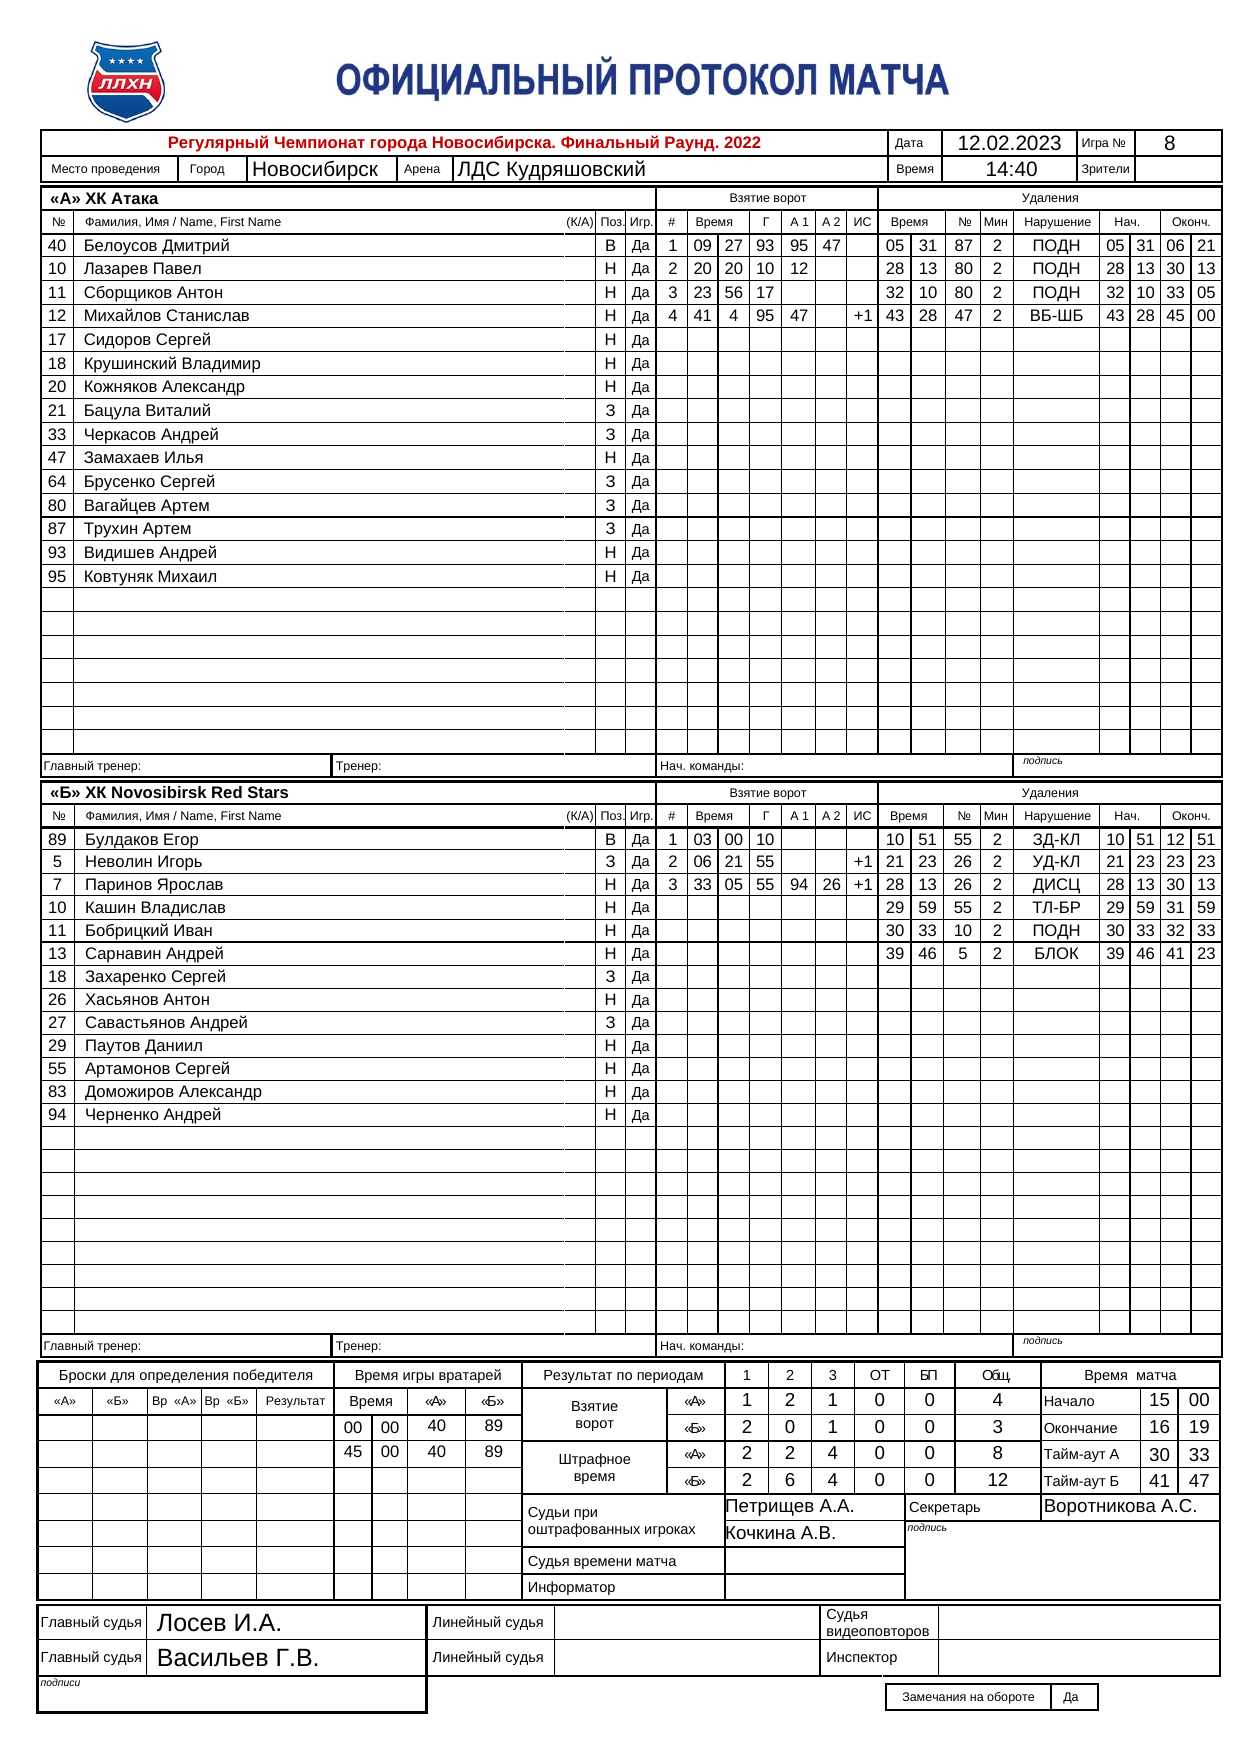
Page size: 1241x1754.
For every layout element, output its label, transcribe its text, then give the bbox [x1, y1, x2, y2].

table_cell [1014, 636, 1099, 658]
table_cell Да [626, 257, 655, 280]
table_cell [626, 707, 655, 729]
table_cell 87 [42, 518, 73, 540]
table_header 8 [1136, 131, 1221, 155]
table_cell Да [626, 1012, 655, 1033]
table_cell 94 [782, 874, 815, 895]
table_cell [912, 470, 945, 493]
table_cell [657, 1265, 687, 1287]
table_cell [912, 541, 945, 564]
table_cell 47 [782, 305, 815, 327]
table_cell Линейный судья [428, 1606, 554, 1639]
table_cell [912, 636, 945, 658]
table_cell [565, 1242, 595, 1264]
table_cell подписи [39, 1677, 425, 1711]
table_cell [1136, 157, 1221, 181]
table_cell [688, 1127, 717, 1149]
table_cell 93 [750, 235, 781, 256]
table_cell Штрафное время [523, 1442, 666, 1493]
table_cell [657, 1150, 687, 1172]
table_cell 14:40 [943, 157, 1076, 181]
table_cell [1161, 1242, 1190, 1264]
table_cell [750, 565, 781, 587]
table_cell Захаренко Сергей [75, 966, 564, 987]
table_cell [1192, 1219, 1221, 1241]
table_cell подпись [906, 1522, 1219, 1599]
table_cell [626, 683, 655, 706]
table_cell [719, 1288, 749, 1310]
table_cell [879, 328, 910, 351]
table_cell [1100, 1058, 1129, 1079]
table_cell Лосев И.А. [147, 1606, 425, 1639]
table_cell [944, 1150, 980, 1172]
table_cell [1192, 518, 1221, 540]
table_cell Сборщиков Антон [74, 281, 564, 303]
table_cell [596, 659, 625, 682]
table_cell [1192, 494, 1221, 516]
table_cell [944, 1242, 980, 1264]
table_cell А 1 [782, 805, 815, 826]
table_cell 13 [42, 943, 74, 964]
table_cell 03 [688, 829, 717, 849]
table_cell [750, 612, 781, 634]
table_cell [981, 730, 1013, 753]
table_cell [1100, 1127, 1129, 1149]
table_header 12.02.2023 [943, 131, 1076, 155]
table_cell [782, 376, 815, 398]
table_cell Н [596, 896, 625, 918]
table_cell [428, 1677, 882, 1711]
table_cell [719, 1311, 749, 1333]
table_cell [335, 1547, 371, 1573]
table_cell [1192, 352, 1221, 374]
table_cell [657, 494, 687, 516]
table_cell Поз. [596, 805, 625, 826]
table_cell [565, 730, 595, 753]
table_cell [626, 636, 655, 658]
table_cell [912, 423, 945, 445]
table_cell [596, 730, 625, 753]
table_cell [93, 1494, 147, 1520]
table_cell [1131, 423, 1160, 445]
table_cell № [42, 805, 74, 826]
table_cell [688, 1104, 717, 1126]
table_cell 10 [879, 829, 910, 849]
table_cell [565, 494, 595, 516]
table_cell [946, 565, 980, 587]
table_cell [688, 328, 717, 351]
table_cell [750, 376, 781, 398]
table_cell [879, 1311, 910, 1333]
table_cell [657, 1081, 687, 1103]
table_cell Н [596, 1104, 625, 1126]
table_cell [719, 470, 749, 493]
table_cell [1131, 1196, 1160, 1218]
table_cell [1192, 1058, 1221, 1079]
table_cell [1100, 1012, 1129, 1033]
table_cell [75, 1127, 564, 1149]
table_cell [981, 423, 1013, 445]
table_cell 32 [879, 281, 910, 303]
table_cell Да [626, 966, 655, 987]
table_cell [1131, 730, 1160, 753]
table_cell [1014, 659, 1099, 682]
table_cell 30 [1141, 1441, 1177, 1467]
table_cell [688, 518, 717, 540]
table_cell [847, 943, 877, 964]
table_header Замечания на обороте [887, 1685, 1050, 1709]
table_cell [816, 541, 846, 564]
table_cell [42, 1196, 74, 1218]
table_cell [1131, 659, 1160, 682]
table_cell [1131, 588, 1160, 611]
table_cell [1192, 1104, 1221, 1126]
table_cell [782, 470, 815, 493]
table_cell [719, 1150, 749, 1172]
table_cell 59 [912, 896, 943, 918]
table_cell [719, 730, 749, 753]
table_cell 11 [42, 281, 73, 303]
table_cell Да [626, 235, 655, 256]
table_cell [565, 1288, 595, 1310]
table_cell Белоусов Дмитрий [74, 235, 564, 256]
table_cell [1014, 1012, 1099, 1033]
table_cell Паринов Ярослав [75, 874, 564, 895]
table_cell [1100, 659, 1129, 682]
table_cell 18 [42, 966, 74, 987]
table_cell [1161, 1288, 1190, 1310]
table_cell [750, 966, 781, 987]
table_cell 95 [42, 565, 73, 587]
table_cell [981, 352, 1013, 374]
table_cell ВБ-ШБ [1014, 305, 1099, 327]
table_cell [1100, 1150, 1129, 1172]
table_cell [1192, 966, 1221, 987]
table_cell [1131, 470, 1160, 493]
table_cell Брусенко Сергей [74, 470, 564, 493]
table_cell 26 [944, 874, 980, 895]
table_cell [879, 588, 910, 611]
table_header Удаления [879, 188, 1221, 209]
table_cell [750, 1288, 781, 1310]
table_cell Время [889, 157, 941, 181]
table_cell [657, 470, 687, 493]
table_cell [816, 1219, 846, 1241]
table_cell 33 [688, 874, 717, 895]
table_cell Ковтуняк Михаил [74, 565, 564, 587]
table_header Да [1052, 1685, 1097, 1709]
table_cell «А» [39, 1389, 92, 1413]
table_cell [257, 1468, 333, 1493]
table_cell 55 [750, 850, 781, 872]
table_cell [981, 1150, 1013, 1172]
table_cell [719, 1196, 749, 1218]
table_cell 17 [750, 281, 781, 303]
table_cell [565, 352, 595, 374]
table_cell Артамонов Сергей [75, 1058, 564, 1079]
table_cell [148, 1468, 201, 1493]
table_cell [750, 518, 781, 540]
table_cell [816, 518, 846, 540]
table_cell 0 [905, 1468, 954, 1493]
table_cell [944, 1219, 980, 1241]
table_cell [816, 1173, 846, 1195]
table_cell Кочкина А.В. [726, 1521, 904, 1546]
table_cell [657, 1127, 687, 1149]
table_cell Время [335, 1389, 407, 1413]
table_cell [946, 494, 980, 516]
table_cell [946, 446, 980, 469]
table_cell [565, 943, 595, 964]
table_cell [939, 1640, 1219, 1675]
table_cell +1 [847, 874, 877, 895]
table_cell [883, 1677, 1220, 1681]
table_cell [816, 730, 846, 753]
table_cell [75, 1219, 564, 1241]
table_cell [373, 1468, 407, 1493]
table_cell [782, 1081, 815, 1103]
table_cell [847, 1173, 877, 1195]
table_cell 28 [1131, 305, 1160, 327]
table_cell 30 [1161, 874, 1190, 895]
table_cell Н [596, 328, 625, 351]
table_cell [1014, 730, 1099, 753]
table_cell Михайлов Станислав [74, 305, 564, 327]
table_cell [373, 1574, 407, 1599]
table_cell [565, 1012, 595, 1033]
table_cell [1161, 683, 1190, 706]
table_cell [1014, 1173, 1099, 1195]
table_cell [847, 1288, 877, 1310]
table_cell Инспектор [821, 1640, 938, 1675]
table_cell [1014, 683, 1099, 706]
table_cell [42, 1265, 74, 1287]
table_cell [596, 1150, 625, 1172]
table_cell [879, 1288, 910, 1310]
table_cell [1161, 1035, 1190, 1057]
table_cell [879, 1242, 910, 1264]
table_cell [1192, 612, 1221, 634]
table_cell [912, 494, 945, 516]
table_cell [1100, 1311, 1129, 1333]
table_cell [946, 376, 980, 398]
table_cell [879, 707, 910, 729]
table_cell [981, 328, 1013, 351]
table_cell [879, 1150, 910, 1172]
table_cell [912, 518, 945, 540]
table_cell [1192, 683, 1221, 706]
table_cell [565, 896, 595, 918]
table_cell [1131, 494, 1160, 516]
table_cell [816, 920, 846, 941]
table_cell Да [626, 494, 655, 516]
table_cell 23 [912, 850, 943, 872]
table_cell Черкасов Андрей [74, 423, 564, 445]
table_cell [1192, 541, 1221, 564]
table_cell Вр «А» [148, 1389, 201, 1413]
table_cell 2 [981, 829, 1013, 849]
table_cell [657, 1035, 687, 1057]
table_cell [981, 707, 1013, 729]
table_cell [1192, 1081, 1221, 1103]
table_cell [688, 1058, 717, 1079]
table_cell [816, 328, 846, 351]
table_cell [750, 588, 781, 611]
table_cell [981, 659, 1013, 682]
table_cell [912, 446, 945, 469]
table_cell 41 [1161, 943, 1190, 964]
table_cell [466, 1468, 521, 1493]
table_cell [847, 446, 877, 469]
table_cell [816, 1288, 846, 1310]
table_cell [912, 1288, 943, 1310]
table_cell 13 [1192, 874, 1221, 895]
table_cell [816, 636, 846, 658]
table_cell [750, 1173, 781, 1195]
table_cell [816, 399, 846, 422]
table_cell [847, 376, 877, 398]
table_cell Да [626, 850, 655, 872]
table_cell 10 [944, 920, 980, 941]
table_cell Оконч. [1161, 211, 1221, 233]
table_cell [1100, 707, 1129, 729]
table_cell [257, 1574, 333, 1599]
table_cell [847, 1012, 877, 1033]
table_cell [202, 1468, 256, 1493]
table_cell [657, 966, 687, 987]
table_cell [719, 659, 749, 682]
table_cell Неволин Игорь [75, 850, 564, 872]
table_cell 28 [879, 874, 910, 895]
table_cell 41 [1141, 1468, 1177, 1493]
table_cell [688, 707, 717, 729]
table_cell [596, 636, 625, 658]
table_cell Н [596, 1081, 625, 1103]
table_cell 4 [812, 1468, 854, 1493]
table_cell [847, 683, 877, 706]
table_cell [1192, 707, 1221, 729]
table_cell [750, 659, 781, 682]
table_cell «Б » [466, 1389, 521, 1413]
table_cell [373, 1547, 407, 1573]
table_cell 2 [981, 920, 1013, 941]
table_cell [408, 1494, 465, 1520]
table_cell 1 [726, 1389, 768, 1413]
table_cell [782, 423, 815, 445]
table_cell [466, 1494, 521, 1520]
table_cell 30 [879, 920, 910, 941]
table_cell Да [626, 565, 655, 587]
table_cell [719, 1035, 749, 1057]
table_cell [946, 588, 980, 611]
table_cell [93, 1574, 147, 1599]
table_cell [816, 423, 846, 445]
table_cell 46 [912, 943, 943, 964]
table_cell [42, 1311, 74, 1333]
table_cell Н [596, 1035, 625, 1057]
table_cell [596, 612, 625, 634]
table_cell [847, 518, 877, 540]
table_cell [688, 352, 717, 374]
table_cell [719, 376, 749, 398]
table_cell БЛОК [1014, 943, 1099, 964]
table_cell Главный судья [39, 1606, 146, 1639]
table_cell 4 [812, 1442, 854, 1467]
table_cell [1192, 659, 1221, 682]
table_cell 5 [944, 943, 980, 964]
table_cell [816, 989, 846, 1011]
table_cell [1100, 328, 1129, 351]
table_cell [981, 541, 1013, 564]
table_cell [1131, 1242, 1160, 1264]
table_cell 3 [657, 281, 687, 303]
table_cell 23 [1192, 850, 1221, 872]
table_cell [1131, 1127, 1160, 1149]
table_cell [782, 399, 815, 422]
table_cell Да [626, 829, 655, 849]
table_cell [719, 1127, 749, 1149]
table_cell [782, 730, 815, 753]
table_cell [847, 966, 877, 987]
table_cell Васильев Г.В. [147, 1640, 425, 1675]
table_cell [847, 1196, 877, 1218]
table_cell 40 [42, 235, 73, 256]
table_cell [816, 1081, 846, 1103]
table_cell [719, 565, 749, 587]
table_cell Нач. [1100, 211, 1160, 233]
table_cell [782, 943, 815, 964]
table_cell [719, 423, 749, 445]
table_cell 06 [1161, 235, 1190, 256]
table_cell [750, 1219, 781, 1241]
table_cell [816, 896, 846, 918]
table_cell [1100, 565, 1129, 587]
table_cell [657, 518, 687, 540]
table_cell [1192, 565, 1221, 587]
table_cell [565, 446, 595, 469]
table_cell [1131, 683, 1160, 706]
table_cell 00 [1192, 305, 1221, 327]
table_cell Тренер: [333, 1335, 655, 1356]
table_cell [1131, 707, 1160, 729]
table_cell [981, 470, 1013, 493]
table_cell [565, 1311, 595, 1333]
table_cell [688, 423, 717, 445]
table_cell [719, 920, 749, 941]
table_cell [1100, 399, 1129, 422]
table_cell [657, 1288, 687, 1310]
table_cell [1161, 352, 1190, 374]
table_cell [1014, 376, 1099, 398]
table_cell [42, 1219, 74, 1241]
table_cell [750, 1242, 781, 1264]
table_cell Н [596, 281, 625, 303]
table_cell [1100, 352, 1129, 374]
table_cell [782, 829, 815, 849]
table_cell 33 [1192, 920, 1221, 941]
table_cell «А» [668, 1389, 724, 1413]
table_cell Хасьянов Антон [75, 989, 564, 1011]
table_cell [657, 376, 687, 398]
table_cell 10 [750, 257, 781, 280]
table_cell [816, 376, 846, 398]
table_header 1 [726, 1363, 768, 1387]
table_cell [148, 1416, 201, 1440]
table_cell 39 [879, 943, 910, 964]
table_cell Кашин Владислав [75, 896, 564, 918]
table_cell [1161, 989, 1190, 1011]
table_cell А 1 [782, 211, 815, 233]
table_cell Булдаков Егор [75, 829, 564, 849]
table_cell [688, 565, 717, 587]
table_cell [657, 423, 687, 445]
table_cell [816, 1311, 846, 1333]
table_cell [565, 612, 595, 634]
table_cell [816, 850, 846, 872]
table_cell [565, 235, 595, 256]
table_cell [782, 659, 815, 682]
table_cell [657, 399, 687, 422]
table_cell [75, 1311, 564, 1333]
table_cell [879, 730, 910, 753]
table_cell [750, 328, 781, 351]
table_cell [688, 683, 717, 706]
table_cell [1131, 376, 1160, 398]
table_cell [944, 1012, 980, 1033]
table_cell Город [179, 157, 246, 181]
table_cell [657, 1219, 687, 1241]
table_cell [750, 1012, 781, 1033]
table_cell [879, 565, 910, 587]
table_cell 0 [855, 1442, 904, 1467]
table_cell [750, 1127, 781, 1149]
table_cell 15 [1141, 1389, 1177, 1413]
table_cell Место проведения [42, 157, 177, 181]
table_cell [565, 1265, 595, 1287]
table_header Общ. [956, 1363, 1040, 1387]
table_cell [1100, 1035, 1129, 1057]
table_cell [657, 1173, 687, 1195]
table_cell [879, 612, 910, 634]
table_cell [782, 850, 815, 872]
table_cell Новосибирск [248, 157, 396, 181]
table_cell [657, 612, 687, 634]
table_cell [879, 966, 910, 987]
table_cell [750, 1035, 781, 1057]
table_cell [912, 1311, 943, 1333]
table_cell [946, 730, 980, 753]
table_cell [39, 1494, 92, 1520]
table_cell [782, 1012, 815, 1033]
table_cell [750, 943, 781, 964]
table_cell [912, 1035, 943, 1057]
table_cell [946, 470, 980, 493]
table_cell [847, 829, 877, 849]
table_cell [750, 920, 781, 941]
table_cell Да [626, 920, 655, 941]
table_cell [847, 707, 877, 729]
table_cell «Б» [93, 1389, 147, 1413]
table_cell 7 [42, 874, 74, 895]
table_cell 4 [719, 305, 749, 327]
table_cell [782, 1150, 815, 1172]
table_cell [816, 257, 846, 280]
table_cell [912, 1104, 943, 1126]
table_cell Арена [398, 157, 452, 181]
table_cell 33 [912, 920, 943, 941]
table_cell [39, 1574, 92, 1599]
table_cell [1014, 352, 1099, 374]
table_cell [944, 1288, 980, 1310]
table_cell [750, 446, 781, 469]
table_cell [626, 588, 655, 611]
table_cell 43 [1100, 305, 1129, 327]
table_cell [946, 707, 980, 729]
table_cell [939, 1606, 1219, 1639]
table_cell [816, 1058, 846, 1079]
table_cell [1131, 612, 1160, 634]
table_cell 17 [42, 328, 73, 351]
table_cell Н [596, 446, 625, 469]
table_cell 55 [944, 896, 980, 918]
table_cell 26 [944, 850, 980, 872]
table_cell [782, 989, 815, 1011]
table_cell Да [626, 399, 655, 422]
table_cell Мин [981, 211, 1013, 233]
table_cell [750, 1311, 781, 1333]
table_cell [782, 1311, 815, 1333]
table_cell 51 [912, 829, 943, 849]
table_cell [1014, 328, 1099, 351]
table_cell [1014, 1288, 1099, 1310]
table_cell [719, 518, 749, 540]
table_cell # [657, 211, 687, 233]
table_cell [1192, 1012, 1221, 1033]
table_cell Трухин Артем [74, 518, 564, 540]
table_cell З [596, 850, 625, 872]
table_cell [42, 588, 73, 611]
table_cell [719, 707, 749, 729]
table_cell [719, 1219, 749, 1241]
table_cell [719, 612, 749, 634]
table_cell [1192, 328, 1221, 351]
table_cell [847, 1081, 877, 1103]
table_cell [981, 612, 1013, 634]
table_cell ЗД-КЛ [1014, 829, 1099, 849]
table_cell Время [879, 211, 945, 233]
table_cell [816, 1104, 846, 1126]
table_cell [944, 989, 980, 1011]
table_cell [1161, 636, 1190, 658]
table_cell 29 [1100, 896, 1129, 918]
table_cell 2 [726, 1468, 768, 1493]
table_cell 47 [816, 235, 846, 256]
table_cell [148, 1441, 201, 1467]
table_cell [39, 1416, 92, 1440]
table_cell Зрители [1078, 157, 1134, 181]
table_cell Информатор [523, 1575, 724, 1599]
table_cell [912, 1173, 943, 1195]
table_cell [1131, 1311, 1160, 1333]
table_cell [816, 829, 846, 849]
table_cell 27 [42, 1012, 74, 1033]
table_cell [944, 1173, 980, 1195]
table_cell 0 [905, 1415, 954, 1440]
table_cell [847, 494, 877, 516]
table_cell [657, 659, 687, 682]
table_cell [912, 1127, 943, 1149]
table_cell [1161, 1081, 1190, 1103]
table_cell [42, 1288, 74, 1310]
table_cell [1161, 612, 1190, 634]
table_cell [1100, 612, 1129, 634]
table_cell [373, 1494, 407, 1520]
table_cell [1131, 1288, 1160, 1310]
table_cell 00 [373, 1441, 407, 1467]
table_cell 21 [719, 850, 749, 872]
table_cell [816, 966, 846, 987]
table_cell [782, 1196, 815, 1218]
table_header Результат по периодам [523, 1363, 724, 1387]
table_cell [816, 683, 846, 706]
table_cell [1192, 470, 1221, 493]
table_cell [42, 707, 73, 729]
table_cell [782, 281, 815, 303]
table_cell [626, 1311, 655, 1333]
table_cell [981, 494, 1013, 516]
table_cell [719, 1104, 749, 1126]
table_cell [1161, 423, 1190, 445]
table_header Взятие ворот [657, 783, 877, 803]
table_cell [657, 446, 687, 469]
table_cell [257, 1494, 333, 1520]
table_cell [750, 1104, 781, 1126]
table_cell [408, 1547, 465, 1573]
table_cell [335, 1521, 371, 1546]
table_cell [688, 1012, 717, 1033]
table_cell [912, 707, 945, 729]
table_cell [74, 659, 564, 682]
table_cell [75, 1288, 564, 1310]
table_cell [1161, 707, 1190, 729]
table_cell 33 [42, 423, 73, 445]
table_cell Время [879, 805, 943, 826]
table_cell 20 [688, 257, 717, 280]
table_cell [688, 636, 717, 658]
table_cell 21 [879, 850, 910, 872]
table_cell 47 [42, 446, 73, 469]
table_cell [981, 399, 1013, 422]
table_cell [1014, 518, 1099, 540]
table_cell [1100, 446, 1129, 469]
table_cell [946, 328, 980, 351]
table_cell [555, 1606, 819, 1639]
table_cell [596, 1288, 625, 1310]
table_cell [1192, 1150, 1221, 1172]
table_cell [626, 1127, 655, 1149]
table_cell 09 [688, 235, 717, 256]
table_cell [879, 1058, 910, 1079]
table_cell 95 [750, 305, 781, 327]
table_cell Да [626, 874, 655, 895]
picture [5, 28, 1179, 129]
table_cell [847, 1265, 877, 1287]
table_cell [565, 399, 595, 422]
table_cell [782, 352, 815, 374]
table_cell [1161, 1219, 1190, 1241]
table_cell [816, 565, 846, 587]
table_cell [596, 588, 625, 611]
table_cell [1100, 1242, 1129, 1264]
table_cell [1131, 1035, 1160, 1057]
table_cell [719, 896, 749, 918]
table_cell 2 [981, 874, 1013, 895]
table_cell 47 [946, 305, 980, 327]
table_cell [626, 1173, 655, 1195]
table_cell [1100, 1173, 1129, 1195]
table_cell [657, 920, 687, 941]
table_cell ДИСЦ [1014, 874, 1099, 895]
table_header Игра № [1078, 131, 1134, 155]
table_cell Видишев Андрей [74, 541, 564, 564]
table_cell Судьи при оштрафованных игроках [523, 1495, 724, 1546]
table_cell 55 [944, 829, 980, 849]
table_cell [688, 399, 717, 422]
table_cell [1100, 1081, 1129, 1103]
table_cell [750, 494, 781, 516]
table_cell [750, 896, 781, 918]
table_cell 0 [905, 1389, 954, 1413]
table_cell [42, 636, 73, 658]
table_cell [42, 659, 73, 682]
table_cell [879, 1265, 910, 1287]
table_cell [565, 281, 595, 303]
table_cell [944, 1265, 980, 1287]
table_cell ПОДН [1014, 235, 1099, 256]
table_cell 31 [1131, 235, 1160, 256]
table_cell [657, 636, 687, 658]
table_cell [565, 989, 595, 1011]
table_cell [912, 1265, 943, 1287]
table_cell [688, 943, 717, 964]
table_cell [1192, 1311, 1221, 1333]
table_cell [1192, 989, 1221, 1011]
table_cell [1161, 1104, 1190, 1126]
table_cell [879, 659, 910, 682]
table_cell [782, 541, 815, 564]
table_cell 00 [719, 829, 749, 849]
table_cell [565, 541, 595, 564]
table_cell Судья времени матча [523, 1548, 724, 1573]
table_cell 21 [1100, 850, 1129, 872]
table_cell Вр «Б» [202, 1389, 256, 1413]
table_cell [39, 1441, 92, 1467]
table_cell [1100, 636, 1129, 658]
table_cell 21 [42, 399, 73, 422]
table_cell [719, 1265, 749, 1287]
table_cell 59 [1192, 896, 1221, 918]
table_cell Линейный судья [428, 1640, 554, 1675]
table_cell 30 [1100, 920, 1129, 941]
table_cell 1 [812, 1415, 854, 1440]
table_cell [688, 1196, 717, 1218]
table_cell [719, 989, 749, 1011]
table_cell [1192, 423, 1221, 445]
table_cell Главный тренер: [42, 1335, 330, 1356]
table_cell 55 [750, 874, 781, 895]
table_cell [912, 659, 945, 682]
table_cell [1014, 446, 1099, 469]
table_cell [879, 399, 910, 422]
table_cell [719, 683, 749, 706]
table_cell [946, 612, 980, 634]
table_cell [1014, 1265, 1099, 1287]
table_cell [257, 1416, 333, 1440]
table_cell [688, 446, 717, 469]
table_cell 29 [879, 896, 910, 918]
table_cell [782, 1058, 815, 1079]
table_cell [1161, 446, 1190, 469]
table_cell [596, 683, 625, 706]
table_cell [847, 730, 877, 753]
table_cell [816, 1242, 846, 1264]
table_cell [1100, 518, 1129, 540]
table_cell [408, 1521, 465, 1546]
table_cell 5 [42, 850, 74, 872]
table_cell [879, 1196, 910, 1218]
table_cell [1014, 612, 1099, 634]
table_cell [750, 423, 781, 445]
table_cell [912, 1012, 943, 1033]
table_cell [750, 470, 781, 493]
table_cell [657, 1058, 687, 1079]
table_cell [782, 565, 815, 587]
table_cell 39 [1100, 943, 1129, 964]
table_cell [565, 1219, 595, 1241]
table_cell [1014, 1104, 1099, 1126]
table_cell 12 [42, 305, 73, 327]
table_cell 89 [42, 829, 74, 849]
table_cell [688, 1173, 717, 1195]
table_cell [719, 541, 749, 564]
table_cell [565, 707, 595, 729]
table_cell Черненко Андрей [75, 1104, 564, 1126]
table_cell Доможиров Александр [75, 1081, 564, 1103]
table_cell [719, 588, 749, 611]
table_cell [944, 966, 980, 987]
table_cell подпись [1014, 1335, 1221, 1356]
table_cell 13 [912, 874, 943, 895]
table_cell [1192, 1265, 1221, 1287]
table_cell [1192, 399, 1221, 422]
table_cell [1192, 376, 1221, 398]
table_cell [879, 352, 910, 374]
table_cell Да [626, 352, 655, 374]
table_cell 16 [1141, 1415, 1177, 1440]
table_cell 80 [946, 281, 980, 303]
table_cell 28 [1100, 257, 1129, 280]
table_cell [847, 352, 877, 374]
table_cell [816, 352, 846, 374]
table_cell [847, 541, 877, 564]
table_cell 2 [726, 1415, 768, 1440]
table_cell [565, 1173, 595, 1195]
table_cell [688, 730, 717, 753]
table_cell [1131, 352, 1160, 374]
table_cell [981, 588, 1013, 611]
table_cell [912, 328, 945, 351]
table_cell [42, 612, 73, 634]
table_cell [816, 1150, 846, 1172]
table_cell [408, 1468, 465, 1493]
table_cell [912, 376, 945, 398]
table_cell [816, 281, 846, 303]
table_cell [1192, 446, 1221, 469]
table_cell [750, 1081, 781, 1103]
table_cell [847, 1127, 877, 1149]
table_cell [912, 612, 945, 634]
table_cell 55 [42, 1058, 74, 1079]
table_cell [782, 636, 815, 658]
table_cell № [42, 211, 73, 233]
table_cell [565, 966, 595, 987]
table_cell З [596, 494, 625, 516]
table_cell [688, 1081, 717, 1103]
table_cell [912, 1058, 943, 1079]
table_cell [946, 683, 980, 706]
table_cell [1100, 730, 1129, 753]
table_cell [657, 565, 687, 587]
table_cell Тайм-аут А [1042, 1441, 1140, 1467]
table_cell [565, 1058, 595, 1079]
table_cell 23 [1131, 850, 1160, 872]
table_cell [1161, 1150, 1190, 1172]
table_cell [750, 352, 781, 374]
table_cell [944, 1035, 980, 1057]
table_cell [688, 612, 717, 634]
table_cell [657, 352, 687, 374]
table_cell [847, 989, 877, 1011]
table_cell Время [688, 211, 749, 233]
table_cell Тайм-аут Б [1042, 1468, 1140, 1493]
table_cell [879, 989, 910, 1011]
table_cell 00 [373, 1416, 407, 1440]
table_cell [565, 874, 595, 895]
table_cell [847, 470, 877, 493]
table_cell [555, 1640, 819, 1675]
table_cell [1131, 518, 1160, 540]
table_cell Фамилия, Имя / Name, First Name [75, 805, 565, 826]
table_cell [847, 565, 877, 587]
table_cell [1131, 399, 1160, 422]
table_cell [981, 1265, 1013, 1287]
table_cell 2 [981, 281, 1013, 303]
table_cell 41 [688, 305, 717, 327]
table_cell [750, 541, 781, 564]
table_header Время игры вратарей [335, 1363, 521, 1387]
table_cell № [946, 211, 980, 233]
table_cell Сарнавин Андрей [75, 943, 564, 964]
table_cell [719, 1173, 749, 1195]
table_cell [1131, 1058, 1160, 1079]
table_cell Крушинский Владимир [74, 352, 564, 374]
table_cell Нарушение [1014, 805, 1099, 826]
table_cell [1014, 399, 1099, 422]
table_cell [782, 1219, 815, 1241]
table_cell [75, 1173, 564, 1195]
table_cell [688, 470, 717, 493]
table_cell [782, 328, 815, 351]
table_cell [1100, 989, 1129, 1011]
table_cell [74, 588, 564, 611]
table_cell [981, 565, 1013, 587]
table_cell [1100, 1104, 1129, 1126]
table_cell [1014, 494, 1099, 516]
table_cell [1100, 1288, 1129, 1310]
table_cell [981, 1173, 1013, 1195]
table_cell [981, 1311, 1013, 1333]
table_cell [816, 470, 846, 493]
table_cell [816, 659, 846, 682]
table_cell 80 [946, 257, 980, 280]
table_cell Да [626, 518, 655, 540]
table_cell [93, 1547, 147, 1573]
table_cell [726, 1575, 904, 1599]
table_cell 05 [1192, 281, 1221, 303]
table_cell [719, 1012, 749, 1033]
table_cell [719, 1081, 749, 1103]
table_cell [1161, 588, 1190, 611]
table_cell [1131, 966, 1160, 987]
table_cell ТЛ-БР [1014, 896, 1099, 918]
table_cell [946, 518, 980, 540]
table_cell [981, 446, 1013, 469]
table_cell [1099, 1682, 1220, 1711]
table_cell 8 [956, 1442, 1040, 1467]
table_cell [596, 1311, 625, 1333]
table_cell [782, 494, 815, 516]
table_cell [74, 636, 564, 658]
table_cell 05 [719, 874, 749, 895]
table_cell Главный тренер: [42, 755, 330, 776]
table_cell [847, 659, 877, 682]
table_cell [847, 1150, 877, 1172]
table_cell 26 [42, 989, 74, 1011]
table_cell [657, 943, 687, 964]
table_cell [42, 1127, 74, 1149]
table_cell [816, 1035, 846, 1057]
table_cell [1014, 1150, 1099, 1172]
table_cell [847, 328, 877, 351]
table_cell [565, 1127, 595, 1149]
table_cell [626, 1288, 655, 1310]
table_cell [981, 1035, 1013, 1057]
table_cell [1014, 1035, 1099, 1057]
table_cell [816, 612, 846, 634]
table_cell 83 [42, 1081, 74, 1103]
table_cell [912, 989, 943, 1011]
table_cell 1 [657, 829, 687, 849]
table_cell Да [626, 541, 655, 564]
table_cell [719, 352, 749, 374]
table_cell [981, 1104, 1013, 1126]
table_cell [1161, 1196, 1190, 1218]
table_cell Да [626, 446, 655, 469]
table_header Время матча [1042, 1363, 1219, 1387]
table_cell [688, 1265, 717, 1287]
table_cell 23 [1161, 850, 1190, 872]
table_cell [688, 1288, 717, 1310]
table_cell Да [626, 470, 655, 493]
table_cell [688, 541, 717, 564]
table_cell [816, 446, 846, 469]
table_cell [719, 328, 749, 351]
table_cell Время [688, 805, 749, 826]
table_cell Тренер: [333, 755, 655, 776]
table_cell [750, 1196, 781, 1218]
table_cell 3 [657, 874, 687, 895]
table_cell 4 [956, 1389, 1040, 1413]
table_cell [257, 1521, 333, 1546]
table_cell 10 [42, 896, 74, 918]
table_cell [847, 1058, 877, 1079]
table_cell [879, 376, 910, 398]
table_header Броски для определения победителя [39, 1363, 333, 1387]
table_cell [93, 1468, 147, 1493]
table_cell [596, 1173, 625, 1195]
table_cell [565, 257, 595, 280]
table_cell [1161, 1265, 1190, 1287]
table_cell [688, 494, 717, 516]
table_cell [750, 730, 781, 753]
table_cell 2 [981, 850, 1013, 872]
table_cell [981, 1219, 1013, 1241]
table_cell [981, 989, 1013, 1011]
table_cell [565, 1196, 595, 1218]
table_cell [782, 1127, 815, 1149]
table_cell [1131, 1265, 1160, 1287]
table_cell [750, 989, 781, 1011]
table_cell Вагайцев Артем [74, 494, 564, 516]
table_cell [1014, 1219, 1099, 1241]
table_cell [1131, 1081, 1160, 1103]
table_cell [816, 943, 846, 964]
table_cell [719, 494, 749, 516]
table_cell [657, 896, 687, 918]
table_cell 12 [1161, 829, 1190, 849]
table_cell 23 [688, 281, 717, 303]
table_cell [750, 399, 781, 422]
table_cell [1100, 470, 1129, 493]
table_cell А 2 [816, 805, 846, 826]
table_cell [596, 1242, 625, 1264]
table_cell [1100, 588, 1129, 611]
table_cell 2 [769, 1442, 811, 1467]
table_cell 0 [855, 1415, 904, 1440]
table_cell 6 [769, 1468, 811, 1493]
table_cell 00 [1179, 1389, 1219, 1413]
table_cell 32 [1161, 920, 1190, 941]
table_cell Н [596, 352, 625, 374]
table_cell А 2 [816, 211, 846, 233]
table_cell [1161, 1058, 1190, 1079]
table_cell [335, 1468, 371, 1493]
table_cell Н [596, 541, 625, 564]
table_cell [782, 707, 815, 729]
table_cell [879, 1081, 910, 1103]
table_cell [879, 1104, 910, 1126]
table_cell [565, 328, 595, 351]
table_cell Н [596, 920, 625, 941]
table_cell [847, 588, 877, 611]
table_cell [750, 1058, 781, 1079]
table_cell [879, 683, 910, 706]
table_cell [93, 1521, 147, 1546]
table_cell 51 [1131, 829, 1160, 849]
table_cell Н [596, 1058, 625, 1079]
table_cell # [657, 805, 687, 826]
table_cell Окончание [1042, 1415, 1140, 1440]
table_cell 19 [1179, 1415, 1219, 1440]
table_cell 28 [912, 305, 945, 327]
table_cell Судья видеоповторов [821, 1606, 938, 1639]
table_cell Н [596, 874, 625, 895]
table_cell [847, 1311, 877, 1333]
table_cell 29 [42, 1035, 74, 1057]
table_cell [466, 1574, 521, 1599]
table_cell [1014, 1081, 1099, 1103]
table_cell [39, 1521, 92, 1546]
table_cell З [596, 470, 625, 493]
table_cell [565, 850, 595, 872]
table_cell [1192, 1196, 1221, 1218]
table_cell [257, 1547, 333, 1573]
table_cell [1100, 376, 1129, 398]
table_cell 33 [1161, 281, 1190, 303]
table_cell Г [750, 211, 781, 233]
table_cell [39, 1547, 92, 1573]
table_cell [1161, 659, 1190, 682]
table_cell Да [626, 1035, 655, 1057]
table_cell [1131, 989, 1160, 1011]
table_cell 45 [1161, 305, 1190, 327]
table_cell 94 [42, 1104, 74, 1126]
table_cell 89 [466, 1441, 521, 1467]
table_cell [1161, 966, 1190, 987]
table_cell Поз. [596, 211, 625, 233]
table_cell [257, 1441, 333, 1467]
table_cell 0 [769, 1415, 811, 1440]
table_cell [335, 1574, 371, 1599]
table_cell З [596, 1012, 625, 1033]
table_cell 40 [408, 1441, 465, 1467]
table_cell [1161, 328, 1190, 351]
table_cell 00 [335, 1416, 371, 1440]
table_cell [1131, 1173, 1160, 1195]
table_cell 1 [657, 235, 687, 256]
table_cell [565, 1150, 595, 1172]
table_cell [816, 305, 846, 327]
table_cell [75, 1150, 564, 1172]
table_cell [1192, 1035, 1221, 1057]
table_cell [816, 707, 846, 729]
table_cell [1131, 1104, 1160, 1126]
table_cell [912, 1081, 943, 1103]
table_cell [688, 1035, 717, 1057]
table_cell [688, 659, 717, 682]
table_cell [202, 1416, 256, 1440]
table_cell 05 [1100, 235, 1129, 256]
table_cell [626, 659, 655, 682]
table_cell [912, 1242, 943, 1264]
table_cell 28 [879, 257, 910, 280]
table_cell [1014, 1127, 1099, 1149]
table_cell [148, 1521, 201, 1546]
table_cell Фамилия, Имя / Name, First Name [74, 211, 565, 233]
table_cell [565, 588, 595, 611]
table_cell 2 [981, 235, 1013, 256]
table_cell [1014, 423, 1099, 445]
table_cell ИС [847, 211, 877, 233]
table_cell [944, 1058, 980, 1079]
table_cell [981, 683, 1013, 706]
table_cell [719, 1058, 749, 1079]
table_cell 59 [1131, 896, 1160, 918]
table_cell [946, 352, 980, 374]
table_cell [202, 1494, 256, 1520]
table_cell 27 [719, 235, 749, 256]
table_cell [148, 1494, 201, 1520]
table_cell [657, 1242, 687, 1264]
table_cell [626, 1242, 655, 1264]
table_header «Б» ХК Novosibirsk Red Stars [42, 783, 655, 803]
table_cell [847, 896, 877, 918]
table_cell [1161, 376, 1190, 398]
table_cell [816, 1265, 846, 1287]
table_cell [981, 1012, 1013, 1033]
table_cell ПОДН [1014, 920, 1099, 941]
table_cell 47 [1179, 1468, 1219, 1493]
table_cell [1100, 494, 1129, 516]
table_cell [782, 1265, 815, 1287]
table_cell Н [596, 376, 625, 398]
table_cell [847, 1104, 877, 1126]
table_cell [1161, 565, 1190, 587]
table_cell [1100, 966, 1129, 987]
table_cell [719, 943, 749, 964]
table_cell Нач. [1100, 805, 1160, 826]
table_cell (К/А) [565, 211, 595, 233]
table_cell [657, 1012, 687, 1033]
table_cell [847, 920, 877, 941]
table_cell 4 [657, 305, 687, 327]
table_cell [912, 966, 943, 987]
table_cell [565, 829, 595, 849]
table_cell [912, 1150, 943, 1172]
table_cell [657, 730, 687, 753]
table_cell 1 [812, 1389, 854, 1413]
table_cell [726, 1548, 904, 1573]
table_cell [719, 636, 749, 658]
table_cell [750, 1150, 781, 1172]
table_cell 33 [1179, 1441, 1219, 1467]
table_cell [75, 1242, 564, 1264]
table_cell [335, 1494, 371, 1520]
table_cell [657, 541, 687, 564]
table_cell [1192, 1127, 1221, 1149]
table_cell [42, 683, 73, 706]
table_cell [565, 920, 595, 941]
table_cell З [596, 966, 625, 987]
table_cell [39, 1468, 92, 1493]
table_cell [75, 1196, 564, 1218]
table_cell [879, 494, 910, 516]
table_cell [1014, 1311, 1099, 1333]
table_header Регулярный Чемпионат города Новосибирска. Финальный Раунд. 2022 [42, 131, 887, 155]
table_cell [42, 1150, 74, 1172]
table_cell [847, 1219, 877, 1241]
table_cell [688, 1242, 717, 1264]
table_cell [782, 896, 815, 918]
table_cell [1192, 1288, 1221, 1310]
table_cell [1161, 518, 1190, 540]
table_cell [847, 399, 877, 422]
table_cell 10 [750, 829, 781, 849]
table_cell 13 [1131, 874, 1160, 895]
table_cell [75, 1265, 564, 1287]
table_cell [879, 446, 910, 469]
table_cell [93, 1416, 147, 1440]
table_cell [981, 1196, 1013, 1218]
table_cell [657, 683, 687, 706]
table_cell [981, 1058, 1013, 1079]
table_cell [1131, 1012, 1160, 1033]
table_cell [688, 896, 717, 918]
table_cell [408, 1574, 465, 1599]
table_header Дата [889, 131, 941, 155]
table_cell [879, 636, 910, 658]
table_cell [1100, 1265, 1129, 1287]
table_cell Г [750, 805, 781, 826]
table_cell З [596, 399, 625, 422]
table_cell [688, 966, 717, 987]
table_header 3 [812, 1363, 854, 1387]
table_cell 95 [782, 235, 815, 256]
table_cell [565, 1035, 595, 1057]
table_cell [1014, 1196, 1099, 1218]
table_cell [202, 1521, 256, 1546]
table_cell [1131, 565, 1160, 587]
table_cell 31 [912, 235, 945, 256]
table_cell [565, 423, 595, 445]
table_cell [688, 920, 717, 941]
table_cell [626, 1150, 655, 1172]
table_cell Бобрицкий Иван [75, 920, 564, 941]
table_cell 0 [905, 1442, 954, 1467]
table_cell [847, 612, 877, 634]
table_cell [847, 235, 877, 256]
table_cell [782, 966, 815, 987]
table_cell 05 [879, 235, 910, 256]
table_cell 13 [1131, 257, 1160, 280]
table_cell ИС [847, 805, 877, 826]
table_cell Н [596, 565, 625, 587]
table_cell Да [626, 1104, 655, 1126]
table_cell [202, 1547, 256, 1573]
table_cell 20 [42, 376, 73, 398]
table_cell [1100, 541, 1129, 564]
table_cell «Б» [668, 1415, 724, 1440]
table_cell [946, 636, 980, 658]
table_cell Петрищев А.А. [726, 1495, 904, 1520]
table_cell 43 [879, 305, 910, 327]
table_cell [944, 1127, 980, 1149]
table_cell Главный судья [39, 1640, 146, 1675]
table_cell [1192, 1242, 1221, 1264]
table_cell [565, 636, 595, 658]
table_cell [42, 1242, 74, 1264]
table_cell [657, 707, 687, 729]
table_cell [782, 588, 815, 611]
table_cell [879, 1219, 910, 1241]
table_cell [847, 423, 877, 445]
table_cell [816, 1127, 846, 1149]
table_cell Савастьянов Андрей [75, 1012, 564, 1033]
table_cell подпись [1014, 755, 1221, 776]
table_cell Секретарь [906, 1495, 1040, 1520]
table_cell 40 [408, 1416, 465, 1440]
table_cell [1100, 423, 1129, 445]
table_cell [657, 1311, 687, 1333]
table_cell 56 [719, 281, 749, 303]
table_cell Нарушение [1014, 211, 1099, 233]
table_cell [782, 446, 815, 469]
table_cell [981, 1242, 1013, 1264]
table_cell (К/А) [565, 805, 595, 826]
table_cell Н [596, 989, 625, 1011]
table_cell [688, 1311, 717, 1333]
table_cell [944, 1081, 980, 1103]
table_header БП [905, 1363, 954, 1387]
table_cell ЛДС Кудряшовский [454, 157, 887, 181]
table_cell Сидоров Сергей [74, 328, 564, 351]
table_cell 87 [946, 235, 980, 256]
table_cell [879, 1035, 910, 1057]
table_cell 10 [42, 257, 73, 280]
table_cell 12 [956, 1468, 1040, 1493]
table_cell [626, 1219, 655, 1241]
table_cell [1161, 1311, 1190, 1333]
table_cell [74, 730, 564, 753]
table_cell Оконч. [1161, 805, 1221, 826]
table_cell № [944, 805, 980, 826]
table_header ОТ [855, 1363, 904, 1387]
table_cell [626, 612, 655, 634]
table_cell Да [626, 328, 655, 351]
table_cell [944, 1196, 980, 1218]
table_cell [782, 1288, 815, 1310]
table_cell Да [626, 896, 655, 918]
table_cell [1192, 636, 1221, 658]
table_cell [912, 730, 945, 753]
table_cell [879, 1127, 910, 1149]
table_cell Лазарев Павел [74, 257, 564, 280]
table_cell 80 [42, 494, 73, 516]
table_cell 2 [657, 257, 687, 280]
table_cell [944, 1104, 980, 1126]
table_cell [944, 1311, 980, 1333]
table_header 2 [769, 1363, 811, 1387]
table_cell [596, 1219, 625, 1241]
table_cell [981, 1127, 1013, 1149]
table_cell [626, 730, 655, 753]
table_cell 26 [816, 874, 846, 895]
table_cell Воротникова А.С. [1042, 1495, 1219, 1520]
table_cell [688, 376, 717, 398]
table_cell 10 [912, 281, 945, 303]
table_cell +1 [847, 305, 877, 327]
table_cell 13 [1192, 257, 1221, 280]
table_cell [1014, 588, 1099, 611]
table_cell Мин [981, 805, 1013, 826]
table_cell [719, 399, 749, 422]
table_cell УД-КЛ [1014, 850, 1099, 872]
table_cell 0 [855, 1389, 904, 1413]
table_cell 2 [981, 305, 1013, 327]
table_cell [816, 588, 846, 611]
table_cell 51 [1192, 829, 1221, 849]
table_cell 46 [1131, 943, 1160, 964]
table_cell [1161, 1012, 1190, 1033]
table_cell [565, 683, 595, 706]
table_cell [565, 376, 595, 398]
table_cell [912, 1196, 943, 1218]
table_cell [782, 1242, 815, 1264]
table_cell [816, 494, 846, 516]
table_cell 2 [657, 850, 687, 872]
table_cell [981, 966, 1013, 987]
table_cell Нач. команды: [657, 755, 1012, 776]
table_cell [750, 707, 781, 729]
table_cell «Б» [668, 1468, 724, 1493]
table_cell 18 [42, 352, 73, 374]
table_cell Взятие ворот [523, 1389, 666, 1440]
table_cell [688, 588, 717, 611]
table_cell [782, 1035, 815, 1057]
table_cell [688, 989, 717, 1011]
table_cell [1014, 989, 1099, 1011]
table_cell +1 [847, 850, 877, 872]
table_cell [373, 1521, 407, 1546]
table_cell [657, 1104, 687, 1126]
table_cell [912, 352, 945, 374]
table_cell [1192, 1173, 1221, 1195]
table_cell [879, 470, 910, 493]
table_cell [879, 541, 910, 564]
table_cell [782, 1173, 815, 1195]
table_cell [1161, 730, 1190, 753]
table_cell [688, 1150, 717, 1172]
table_cell [1161, 470, 1190, 493]
table_cell [912, 1219, 943, 1241]
table_cell Да [626, 423, 655, 445]
table_cell [74, 612, 564, 634]
table_cell Да [626, 1081, 655, 1103]
table_cell [1161, 541, 1190, 564]
table_cell [626, 1196, 655, 1218]
table_cell 45 [335, 1441, 371, 1467]
table_cell [750, 1265, 781, 1287]
table_header «А» ХК Атака [42, 188, 655, 209]
table_cell [93, 1441, 147, 1467]
table_cell 10 [1100, 829, 1129, 849]
table_cell [1014, 707, 1099, 729]
table_cell Да [626, 305, 655, 327]
table_cell 32 [1100, 281, 1129, 303]
table_cell Да [626, 281, 655, 303]
table_cell [1131, 541, 1160, 564]
table_cell Кожняков Александр [74, 376, 564, 398]
table_cell 0 [855, 1468, 904, 1493]
table_cell 2 [981, 943, 1013, 964]
table_cell В [596, 235, 625, 256]
table_cell 06 [688, 850, 717, 872]
table_cell 2 [981, 257, 1013, 280]
table_cell 2 [769, 1389, 811, 1413]
table_cell [565, 1081, 595, 1103]
table_cell 2 [981, 896, 1013, 918]
table_cell Да [626, 1058, 655, 1079]
table_cell [657, 989, 687, 1011]
table_cell [719, 446, 749, 469]
table_cell [1014, 470, 1099, 493]
table_cell [1100, 683, 1129, 706]
table_cell [1161, 494, 1190, 516]
table_cell [847, 636, 877, 658]
table_cell [565, 1104, 595, 1126]
table_cell 28 [1100, 874, 1129, 895]
table_cell [202, 1574, 256, 1599]
table_cell [1014, 1058, 1099, 1079]
table_cell [816, 1012, 846, 1033]
table_cell [912, 683, 945, 706]
table_cell [1100, 1219, 1129, 1241]
table_cell [148, 1547, 201, 1573]
table_cell [565, 305, 595, 327]
table_cell [1161, 1173, 1190, 1195]
table_cell [719, 966, 749, 987]
table_cell [879, 1012, 910, 1033]
table_cell 2 [726, 1442, 768, 1467]
table_cell [981, 1081, 1013, 1103]
table_cell [946, 541, 980, 564]
table_cell 11 [42, 920, 74, 941]
table_cell [657, 588, 687, 611]
table_cell 89 [466, 1416, 521, 1440]
table_cell [1131, 1150, 1160, 1172]
table_cell [719, 1242, 749, 1264]
table_cell [782, 1104, 815, 1126]
table_cell 13 [912, 257, 945, 280]
table_cell 21 [1192, 235, 1221, 256]
table_cell [782, 920, 815, 941]
table_cell [847, 257, 877, 280]
table_cell Игр. [626, 211, 655, 233]
table_cell [847, 1035, 877, 1057]
table_cell [750, 636, 781, 658]
table_cell [596, 1127, 625, 1149]
table_cell 64 [42, 470, 73, 493]
table_cell Бацула Виталий [74, 399, 564, 422]
table_header Взятие ворот [657, 188, 877, 209]
table_cell 10 [1131, 281, 1160, 303]
table_cell [1131, 446, 1160, 469]
table_cell 30 [1161, 257, 1190, 280]
table_cell [782, 518, 815, 540]
table_cell «А» [668, 1442, 724, 1467]
table_cell [782, 612, 815, 634]
table_cell [946, 659, 980, 682]
table_cell Да [626, 943, 655, 964]
table_cell [1192, 730, 1221, 753]
table_cell ПОДН [1014, 281, 1099, 303]
table_cell [879, 1173, 910, 1195]
table_cell 33 [1131, 920, 1160, 941]
table_cell З [596, 518, 625, 540]
table_cell [74, 707, 564, 729]
table_cell [750, 683, 781, 706]
table_cell [466, 1521, 521, 1546]
table_cell [1131, 636, 1160, 658]
table_cell Результат [257, 1389, 333, 1413]
table_cell 31 [1161, 896, 1190, 918]
table_cell Начало [1042, 1389, 1140, 1413]
table_cell [565, 470, 595, 493]
table_cell Н [596, 257, 625, 280]
table_cell [202, 1441, 256, 1467]
table_cell [42, 730, 73, 753]
table_cell [1014, 1242, 1099, 1264]
table_cell [466, 1547, 521, 1573]
table_cell [847, 1242, 877, 1264]
table_header Удаления [879, 783, 1221, 803]
table_cell [657, 1196, 687, 1218]
table_cell [1192, 588, 1221, 611]
table_cell [912, 588, 945, 611]
table_cell Паутов Даниил [75, 1035, 564, 1057]
table_cell [912, 399, 945, 422]
table_cell [626, 1265, 655, 1287]
table_cell З [596, 423, 625, 445]
table_cell [1014, 541, 1099, 564]
table_cell [1131, 1219, 1160, 1241]
table_cell [981, 636, 1013, 658]
table_cell [596, 707, 625, 729]
table_cell [981, 376, 1013, 398]
table_cell [1161, 1127, 1190, 1149]
table_cell [816, 1196, 846, 1218]
table_cell [847, 281, 877, 303]
table_cell [42, 1173, 74, 1195]
table_cell Н [596, 943, 625, 964]
table_cell [148, 1574, 201, 1599]
table_cell [565, 565, 595, 587]
table_cell [688, 1219, 717, 1241]
table_cell [981, 1288, 1013, 1310]
table_cell Н [596, 305, 625, 327]
table_cell [1161, 399, 1190, 422]
table_cell [782, 683, 815, 706]
table_cell [1100, 1196, 1129, 1218]
table_cell [1014, 565, 1099, 587]
table_cell 12 [782, 257, 815, 280]
table_cell [565, 518, 595, 540]
table_cell Да [626, 376, 655, 398]
table_cell [596, 1265, 625, 1287]
table_cell [1014, 966, 1099, 987]
table_cell [565, 659, 595, 682]
table_cell «А» [408, 1389, 465, 1413]
table_cell Да [626, 989, 655, 1011]
table_cell [596, 1196, 625, 1218]
table_cell [946, 399, 980, 422]
table_cell Нач. команды: [657, 1335, 1012, 1356]
table_cell ПОДН [1014, 257, 1099, 280]
table_cell [74, 683, 564, 706]
table_cell 93 [42, 541, 73, 564]
table_cell 3 [956, 1415, 1040, 1440]
table_cell [981, 518, 1013, 540]
table_cell Замахаев Илья [74, 446, 564, 469]
table_cell [657, 328, 687, 351]
table_cell [879, 423, 910, 445]
table_cell Игр. [626, 805, 655, 826]
table_cell [912, 565, 945, 587]
table_cell [946, 423, 980, 445]
table_cell [879, 518, 910, 540]
table_cell 23 [1192, 943, 1221, 964]
table_cell 20 [719, 257, 749, 280]
table_cell [1131, 328, 1160, 351]
table_cell В [596, 829, 625, 849]
